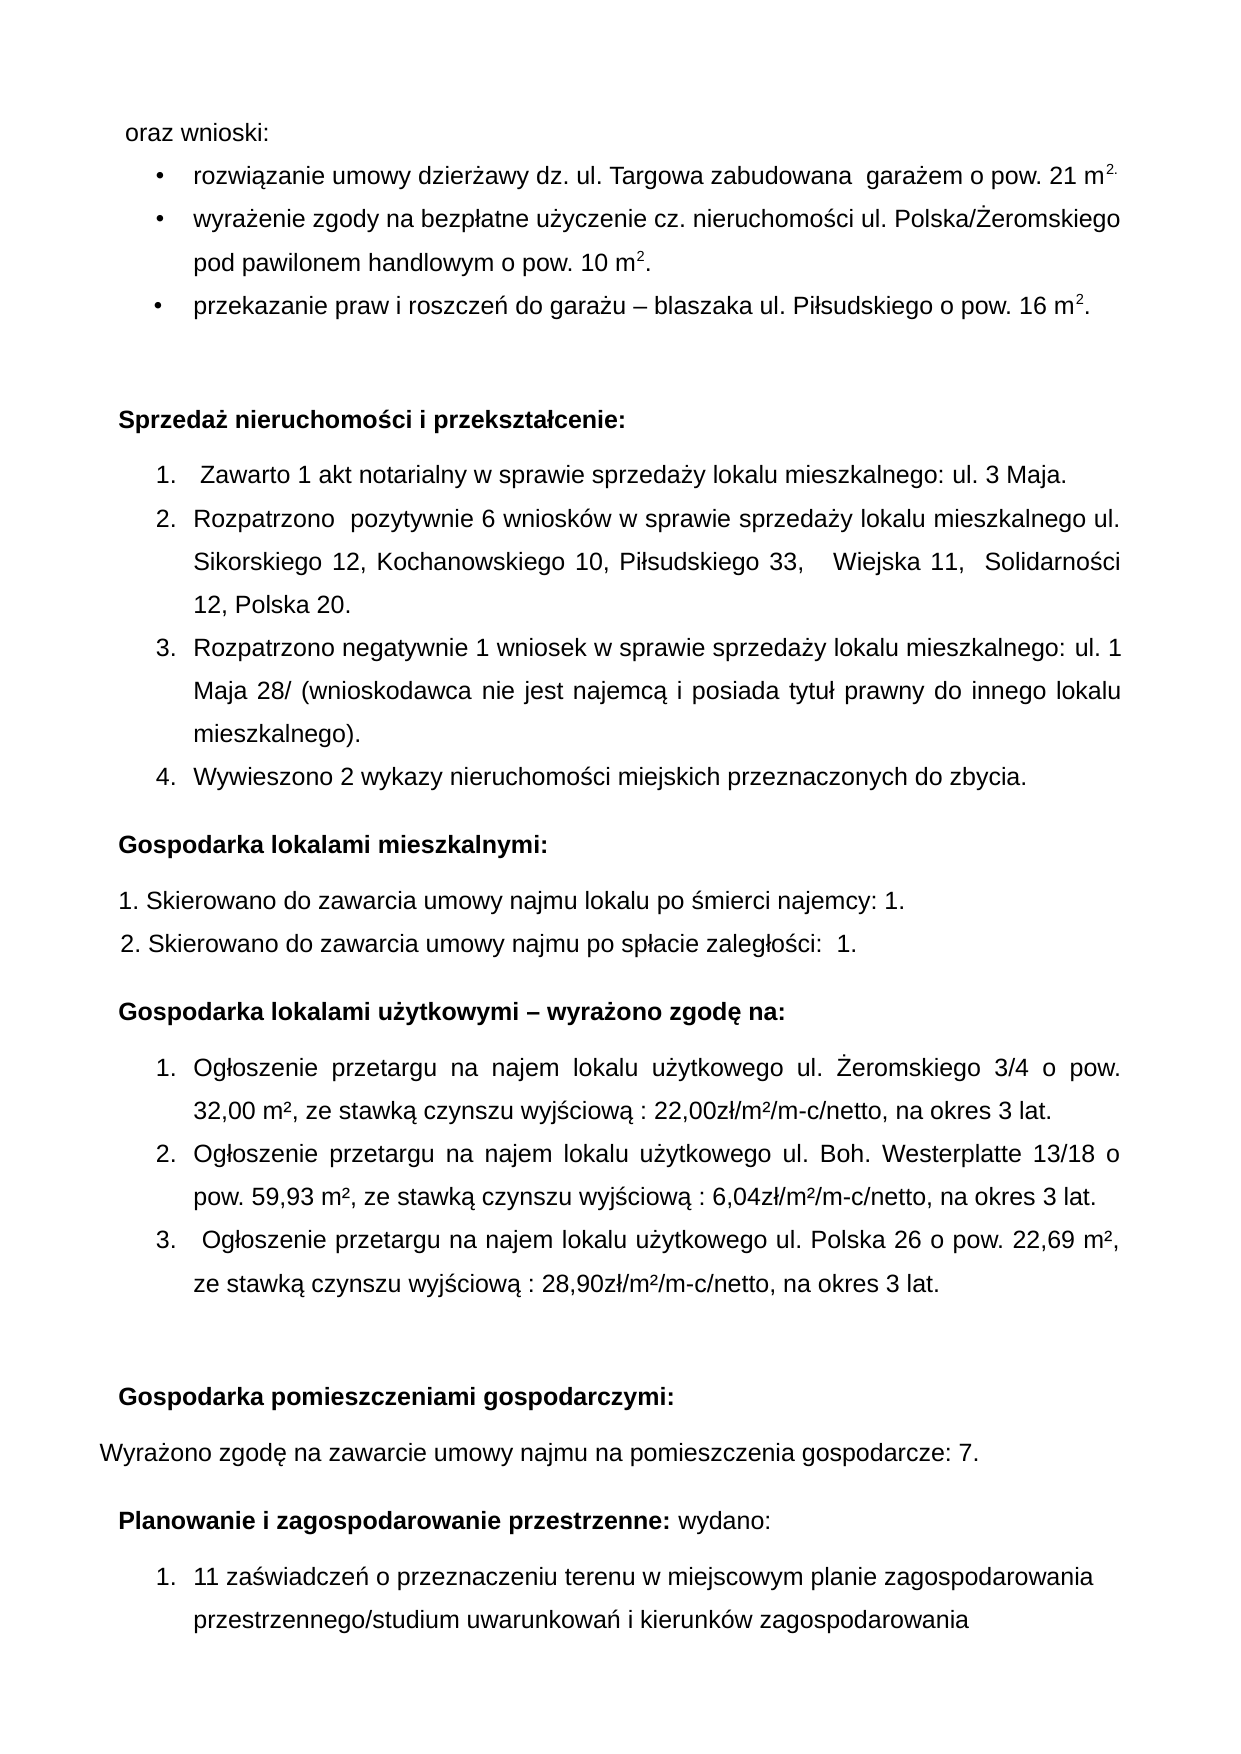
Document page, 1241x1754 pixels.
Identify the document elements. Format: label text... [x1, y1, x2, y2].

subtitle Gospodarka pomieszczeniami gospodarczymi: [118, 1382, 1122, 1411]
subtitle Sprzedaż nieruchomości i przekształcenie: [118, 405, 1122, 433]
list Ogłoszenie przetargu na najem lokalu użytkowego ul. Boh. Westerplatte 13/18 o pow. 59,93 m², ze stawką czynszu wyjściową : 6,04zł/m²/m-c/netto, na okres 3 lat. [156, 1139, 1122, 1211]
list Ogłoszenie przetargu na najem lokalu użytkowego ul. Polska 26 o pow. 22,69 m², ze stawką czynszu wyjściową : 28,90zł/m²/m-c/netto, na okres 3 lat. [156, 1225, 1122, 1297]
list przekazanie praw i roszczeń do garażu – blaszaka ul. Piłsudskiego o pow. 16 m2. [153, 291, 1122, 320]
text oraz wnioski: [118, 118, 1122, 147]
subtitle Planowanie i zagospodarowanie przestrzenne: wydano: [118, 1506, 1122, 1535]
list 1. Skierowano do zawarcia umowy najmu lokalu po śmierci najemcy: 1. [118, 886, 1122, 915]
list Rozpatrzono pozytywnie 6 wniosków w sprawie sprzedaży lokalu mieszkalnego ul. Sikorskiego 12, Kochanowskiego 10, Piłsudskiego 33, Wiejska 11, Solidarności 12, Polska 20. [156, 503, 1122, 618]
subtitle Gospodarka lokalami mieszkalnymi: [118, 830, 1122, 859]
list 2. Skierowano do zawarcia umowy najmu po spłacie zaległości: 1. [99, 929, 1122, 958]
list rozwiązanie umowy dzierżawy dz. ul. Targowa zabudowana garażem o pow. 21 m2. [156, 161, 1122, 190]
text Wyrażono zgodę na zawarcie umowy najmu na pomieszczenia gospodarcze: 7. [99, 1438, 1122, 1467]
list Ogłoszenie przetargu na najem lokalu użytkowego ul. Żeromskiego 3/4 o pow. 32,00 m², ze stawką czynszu wyjściową : 22,00zł/m²/m-c/netto, na okres 3 lat. [156, 1053, 1122, 1125]
subtitle Gospodarka lokalami użytkowymi – wyrażono zgodę na: [118, 997, 1122, 1026]
list wyrażenie zgody na bezpłatne użyczenie cz. nieruchomości ul. Polska/Żeromskiego pod pawilonem handlowym o pow. 10 m2. [156, 204, 1122, 276]
list Wywieszono 2 wykazy nieruchomości miejskich przeznaczonych do zbycia. [156, 762, 1122, 791]
list 11 zaświadczeń o przeznaczeniu terenu w miejscowym planie zagospodarowania przestrzennego/studium uwarunkowań i kierunków zagospodarowania [156, 1562, 1122, 1634]
list Zawarto 1 akt notarialny w sprawie sprzedaży lokalu mieszkalnego: ul. 3 Maja. [156, 460, 1122, 489]
list Rozpatrzono negatywnie 1 wniosek w sprawie sprzedaży lokalu mieszkalnego: ul. 1 Maja 28/ (wnioskodawca nie jest najemcą i posiada tytuł prawny do innego lokalu mieszkalnego). [156, 633, 1122, 748]
